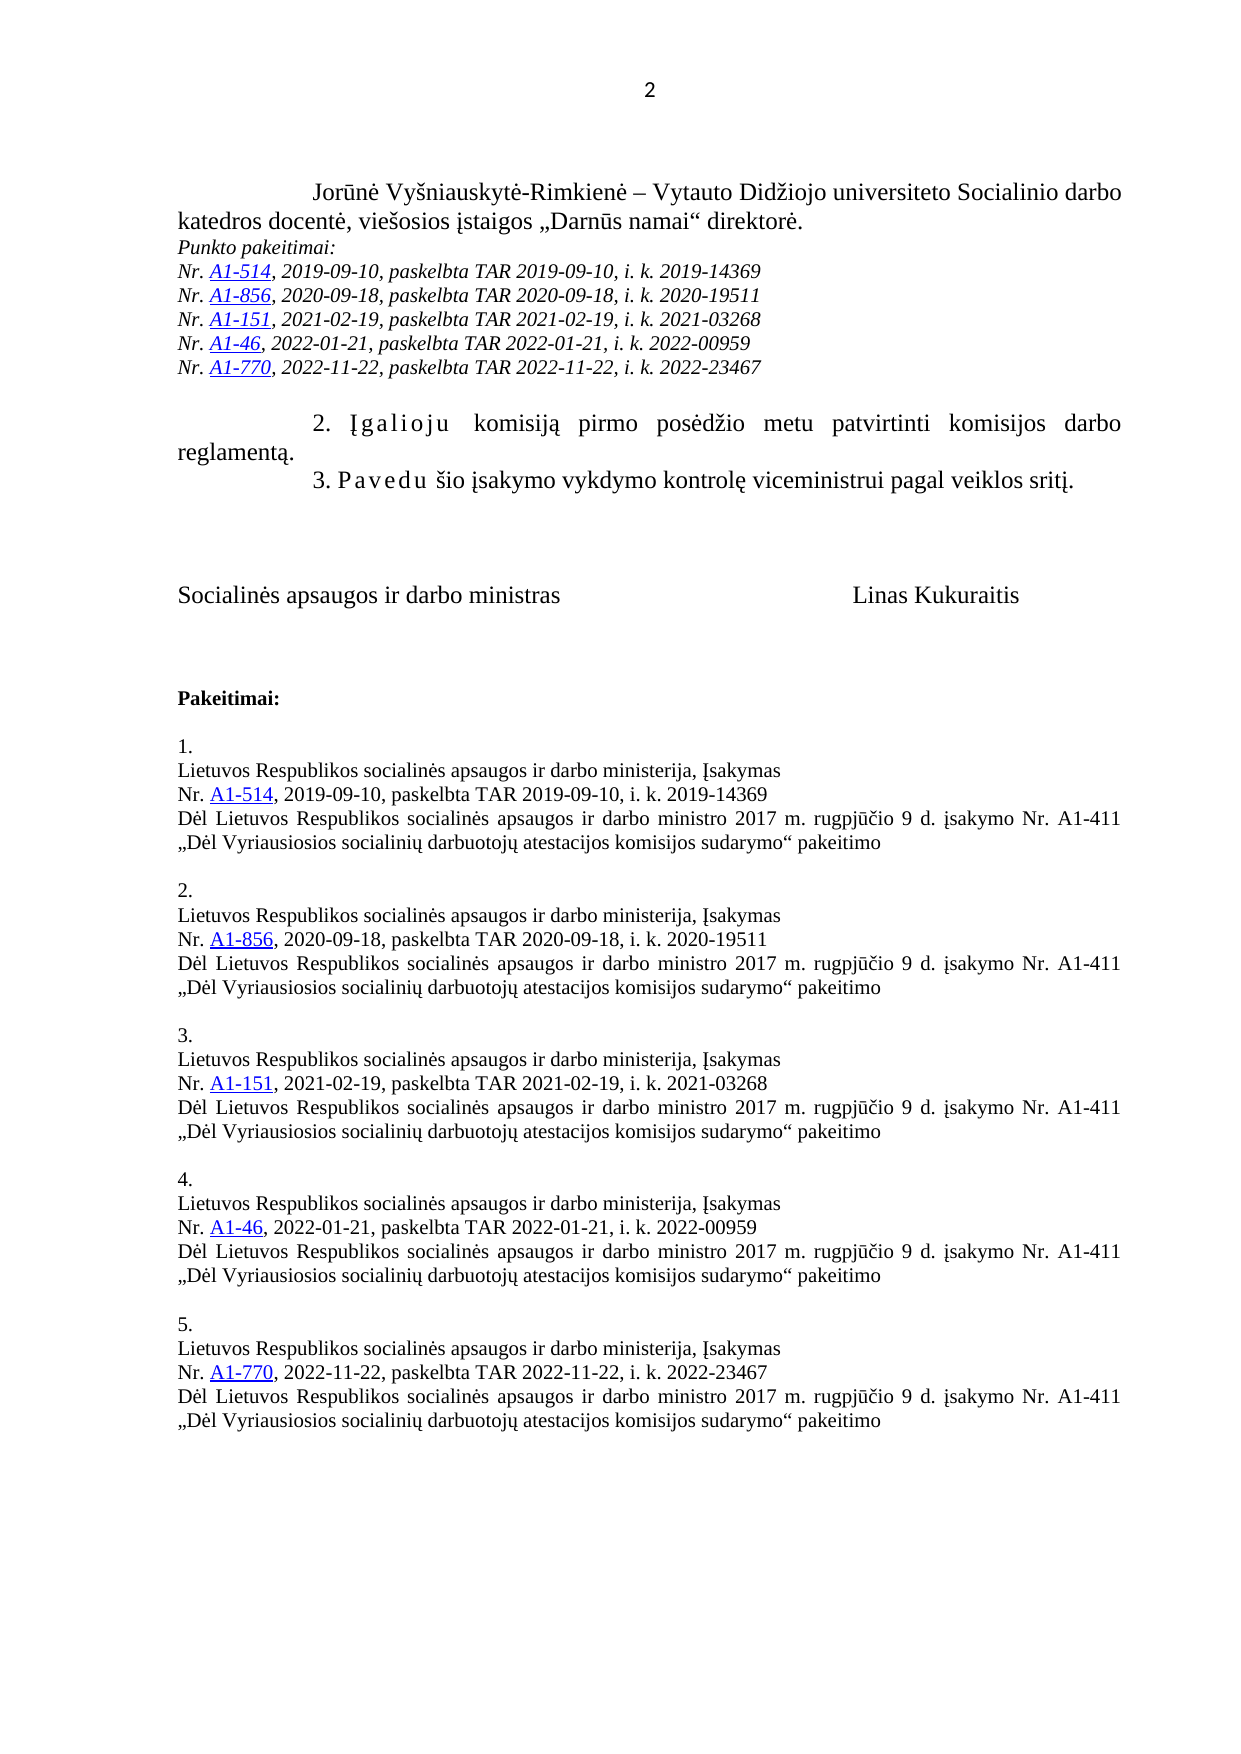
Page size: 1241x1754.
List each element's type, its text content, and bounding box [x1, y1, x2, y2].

text Pakeitimai: [177, 686, 1122, 710]
text Nr. A1-770, 2022-11-22, paskelbta TAR 2022-11-22, i. k. 2022-23467 [177, 355, 1122, 379]
text 3. [177, 1023, 1122, 1047]
text Nr. A1-514, 2019-09-10, paskelbta TAR 2019-09-10, i. k. 2019-14369 [177, 259, 1122, 283]
text Lietuvos Respublikos socialinės apsaugos ir darbo ministerija, Įsakymas [177, 902, 1122, 927]
text Nr. A1-151, 2021-02-19, paskelbta TAR 2021-02-19, i. k. 2021-03268 [177, 1071, 1122, 1095]
text Nr. A1-46, 2022-01-21, paskelbta TAR 2022-01-21, i. k. 2022-00959 [177, 331, 1122, 355]
text Dėl Lietuvos Respublikos socialinės apsaugos ir darbo ministro 2017 m. rugpjūčio 9 d. įsakymo Nr. A1-411 „Dėl Vyriausiosios socialinių darbuotojų atestacijos komisijos sudarymo“ pakeitimo [177, 1384, 1122, 1432]
text Dėl Lietuvos Respublikos socialinės apsaugos ir darbo ministro 2017 m. rugpjūčio 9 d. įsakymo Nr. A1-411 „Dėl Vyriausiosios socialinių darbuotojų atestacijos komisijos sudarymo“ pakeitimo [177, 951, 1122, 999]
text Lietuvos Respublikos socialinės apsaugos ir darbo ministerija, Įsakymas [177, 758, 1122, 782]
text 4. [177, 1167, 1122, 1191]
text Nr. A1-856, 2020-09-18, paskelbta TAR 2020-09-18, i. k. 2020-19511 [177, 927, 1122, 951]
text Nr. A1-46, 2022-01-21, paskelbta TAR 2022-01-21, i. k. 2022-00959 [177, 1215, 1122, 1239]
text Socialinės apsaugos ir darbo ministras Linas Kukuraitis [177, 580, 1122, 609]
text 2. Įgalioju komisiją pirmo posėdžio metu patvirtinti komisijos darbo reglamentą. [177, 408, 1122, 465]
text Nr. A1-151, 2021-02-19, paskelbta TAR 2021-02-19, i. k. 2021-03268 [177, 307, 1122, 331]
text Jorūnė Vyšniauskytė-Rimkienė – Vytauto Didžiojo universiteto Socialinio darbo katedros docentė, viešosios įstaigos „Darnūs namai“ direktorė. [177, 177, 1122, 235]
text Nr. A1-514, 2019-09-10, paskelbta TAR 2019-09-10, i. k. 2019-14369 [177, 782, 1122, 806]
text Dėl Lietuvos Respublikos socialinės apsaugos ir darbo ministro 2017 m. rugpjūčio 9 d. įsakymo Nr. A1-411 „Dėl Vyriausiosios socialinių darbuotojų atestacijos komisijos sudarymo“ pakeitimo [177, 1239, 1122, 1287]
text Lietuvos Respublikos socialinės apsaugos ir darbo ministerija, Įsakymas [177, 1047, 1122, 1071]
text Lietuvos Respublikos socialinės apsaugos ir darbo ministerija, Įsakymas [177, 1336, 1122, 1360]
text 5. [177, 1312, 1122, 1336]
text Dėl Lietuvos Respublikos socialinės apsaugos ir darbo ministro 2017 m. rugpjūčio 9 d. įsakymo Nr. A1-411 „Dėl Vyriausiosios socialinių darbuotojų atestacijos komisijos sudarymo“ pakeitimo [177, 1095, 1122, 1143]
text Nr. A1-770, 2022-11-22, paskelbta TAR 2022-11-22, i. k. 2022-23467 [177, 1360, 1122, 1384]
text Dėl Lietuvos Respublikos socialinės apsaugos ir darbo ministro 2017 m. rugpjūčio 9 d. įsakymo Nr. A1-411 „Dėl Vyriausiosios socialinių darbuotojų atestacijos komisijos sudarymo“ pakeitimo [177, 806, 1122, 854]
text 3. Pavedu šio įsakymo vykdymo kontrolę viceministrui pagal veiklos sritį. [177, 465, 1122, 494]
text 1. [177, 734, 1122, 758]
text Lietuvos Respublikos socialinės apsaugos ir darbo ministerija, Įsakymas [177, 1191, 1122, 1215]
text Nr. A1-856, 2020-09-18, paskelbta TAR 2020-09-18, i. k. 2020-19511 [177, 283, 1122, 307]
text Punkto pakeitimai: [177, 235, 1122, 259]
text 2. [177, 878, 1122, 902]
